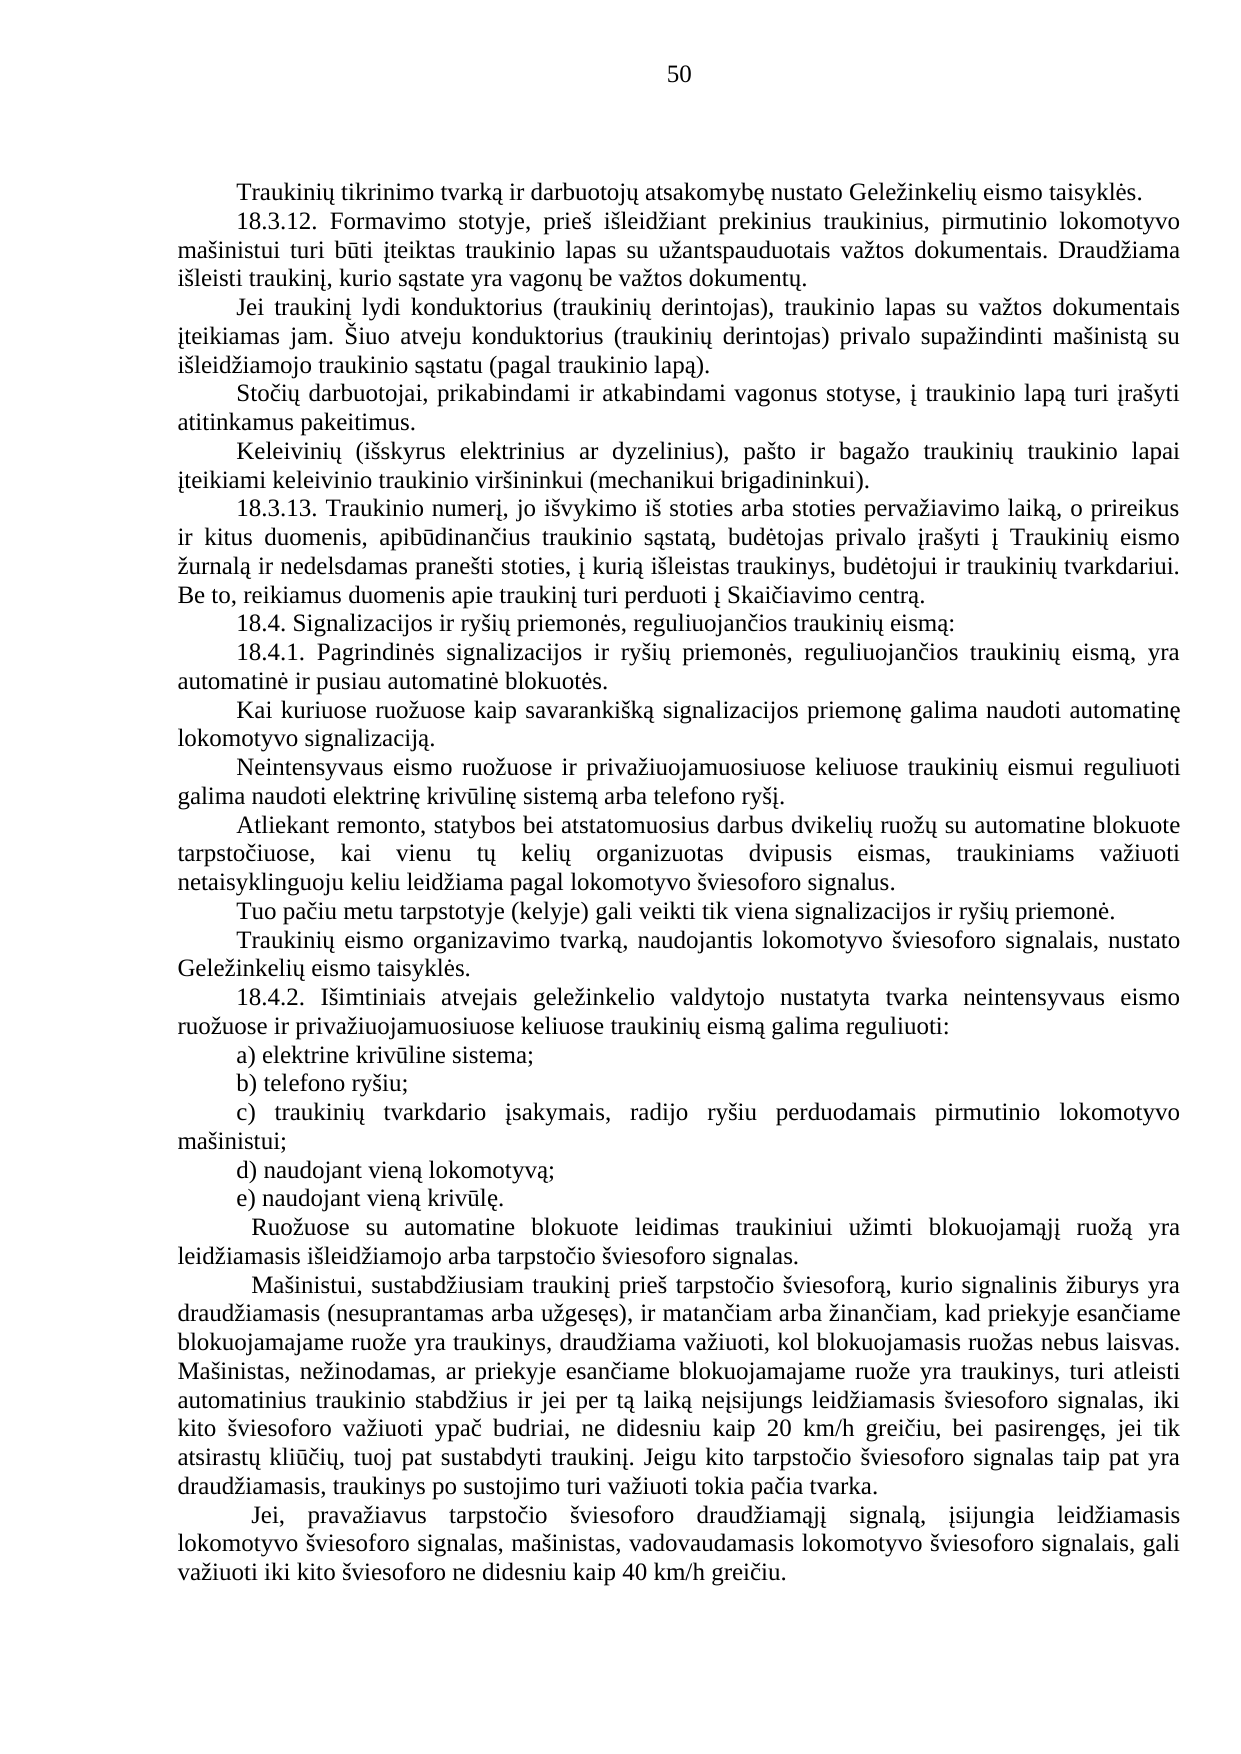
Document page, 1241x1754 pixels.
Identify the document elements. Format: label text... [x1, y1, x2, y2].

text 18.3.13. Traukinio numerį, jo išvykimo iš stoties arba stoties pervažiavimo laiką, o prireikus ir kitus duomenis, apibūdinančius traukinio sąstatą, budėtojas privalo įrašyti į Traukinių eismo žurnalą ir nedelsdamas pranešti stoties, į kurią išleistas traukinys, budėtojui ir traukinių tvarkdariui. Be to, reikiamus duomenis apie traukinį turi perduoti į Skaičiavimo centrą. [177, 493, 1181, 608]
text 18.3.12. Formavimo stotyje, prieš išleidžiant prekinius traukinius, pirmutinio lokomotyvo mašinistui turi būti įteiktas traukinio lapas su užantspauduotais važtos dokumentais. Draudžiama išleisti traukinį, kurio sąstate yra vagonų be važtos dokumentų. [177, 206, 1181, 292]
text Ruožuose su automatine blokuote leidimas traukiniui užimti blokuojamąjį ruožą yra leidžiamasis išleidžiamojo arba tarpstočio šviesoforo signalas. [177, 1212, 1181, 1270]
text Traukinių eismo organizavimo tvarką, naudojantis lokomotyvo šviesoforo signalais, nustato Geležinkelių eismo taisyklės. [177, 925, 1181, 982]
text b) telefono ryšiu; [177, 1068, 1181, 1097]
text Kai kuriuose ruožuose kaip savarankišką signalizacijos priemonę galima naudoti automatinę lokomotyvo signalizaciją. [177, 695, 1181, 752]
text d) naudojant vieną lokomotyvą; [177, 1155, 1181, 1183]
text Atliekant remonto, statybos bei atstatomuosius darbus dvikelių ruožų su automatine blokuote tarpstočiuose, kai vienu tų kelių organizuotas dvipusis eismas, traukiniams važiuoti netaisyklinguoju keliu leidžiama pagal lokomotyvo šviesoforo signalus. [177, 810, 1181, 896]
text Traukinių tikrinimo tvarką ir darbuotojų atsakomybę nustato Geležinkelių eismo taisyklės. [177, 177, 1181, 206]
text 18.4.2. Išimtiniais atvejais geležinkelio valdytojo nustatyta tvarka neintensyvaus eismo ruožuose ir privažiuojamuosiuose keliuose traukinių eismą galima reguliuoti: [177, 982, 1181, 1040]
text 18.4. Signalizacijos ir ryšių priemonės, reguliuojančios traukinių eismą: [236, 608, 1139, 637]
text Stočių darbuotojai, prikabindami ir atkabindami vagonus stotyse, į traukinio lapą turi įrašyti atitinkamus pakeitimus. [177, 378, 1181, 436]
text Keleivinių (išskyrus elektrinius ar dyzelinius), pašto ir bagažo traukinių traukinio lapai įteikiami keleivinio traukinio viršininkui (mechanikui brigadininkui). [177, 436, 1181, 493]
text e) naudojant vieną krivūlę. [177, 1183, 1181, 1212]
text 18.4.1. Pagrindinės signalizacijos ir ryšių priemonės, reguliuojančios traukinių eismą, yra automatinė ir pusiau automatinė blokuotės. [177, 637, 1181, 695]
text Jei, pravažiavus tarpstočio šviesoforo draudžiamąjį signalą, įsijungia leidžiamasis lokomotyvo šviesoforo signalas, mašinistas, vadovaudamasis lokomotyvo šviesoforo signalais, gali važiuoti iki kito šviesoforo ne didesniu kaip 40 km/h greičiu. [177, 1500, 1181, 1586]
text Tuo pačiu metu tarpstotyje (kelyje) gali veikti tik viena signalizacijos ir ryšių priemonė. [177, 896, 1181, 925]
text Mašinistui, sustabdžiusiam traukinį prieš tarpstočio šviesoforą, kurio signalinis žiburys yra draudžiamasis (nesuprantamas arba užgesęs), ir matančiam arba žinančiam, kad priekyje esančiame blokuojamajame ruože yra traukinys, draudžiama važiuoti, kol blokuojamasis ruožas nebus laisvas. Mašinistas, nežinodamas, ar priekyje esančiame blokuojamajame ruože yra traukinys, turi atleisti automatinius traukinio stabdžius ir jei per tą laiką neįsijungs leidžiamasis šviesoforo signalas, iki kito šviesoforo važiuoti ypač budriai, ne didesniu kaip 20 km/h greičiu, bei pasirengęs, jei tik atsirastų kliūčių, tuoj pat sustabdyti traukinį. Jeigu kito tarpstočio šviesoforo signalas taip pat yra draudžiamasis, traukinys po sustojimo turi važiuoti tokia pačia tvarka. [177, 1270, 1181, 1500]
text Jei traukinį lydi konduktorius (traukinių derintojas), traukinio lapas su važtos dokumentais įteikiamas jam. Šiuo atveju konduktorius (traukinių derintojas) privalo supažindinti mašinistą su išleidžiamojo traukinio sąstatu (pagal traukinio lapą). [177, 292, 1181, 378]
text a) elektrine krivūline sistema; [177, 1040, 1181, 1068]
text c) traukinių tvarkdario įsakymais, radijo ryšiu perduodamais pirmutinio lokomotyvo mašinistui; [177, 1097, 1181, 1155]
text Neintensyvaus eismo ruožuose ir privažiuojamuosiuose keliuose traukinių eismui reguliuoti galima naudoti elektrinę krivūlinę sistemą arba telefono ryšį. [177, 752, 1181, 810]
